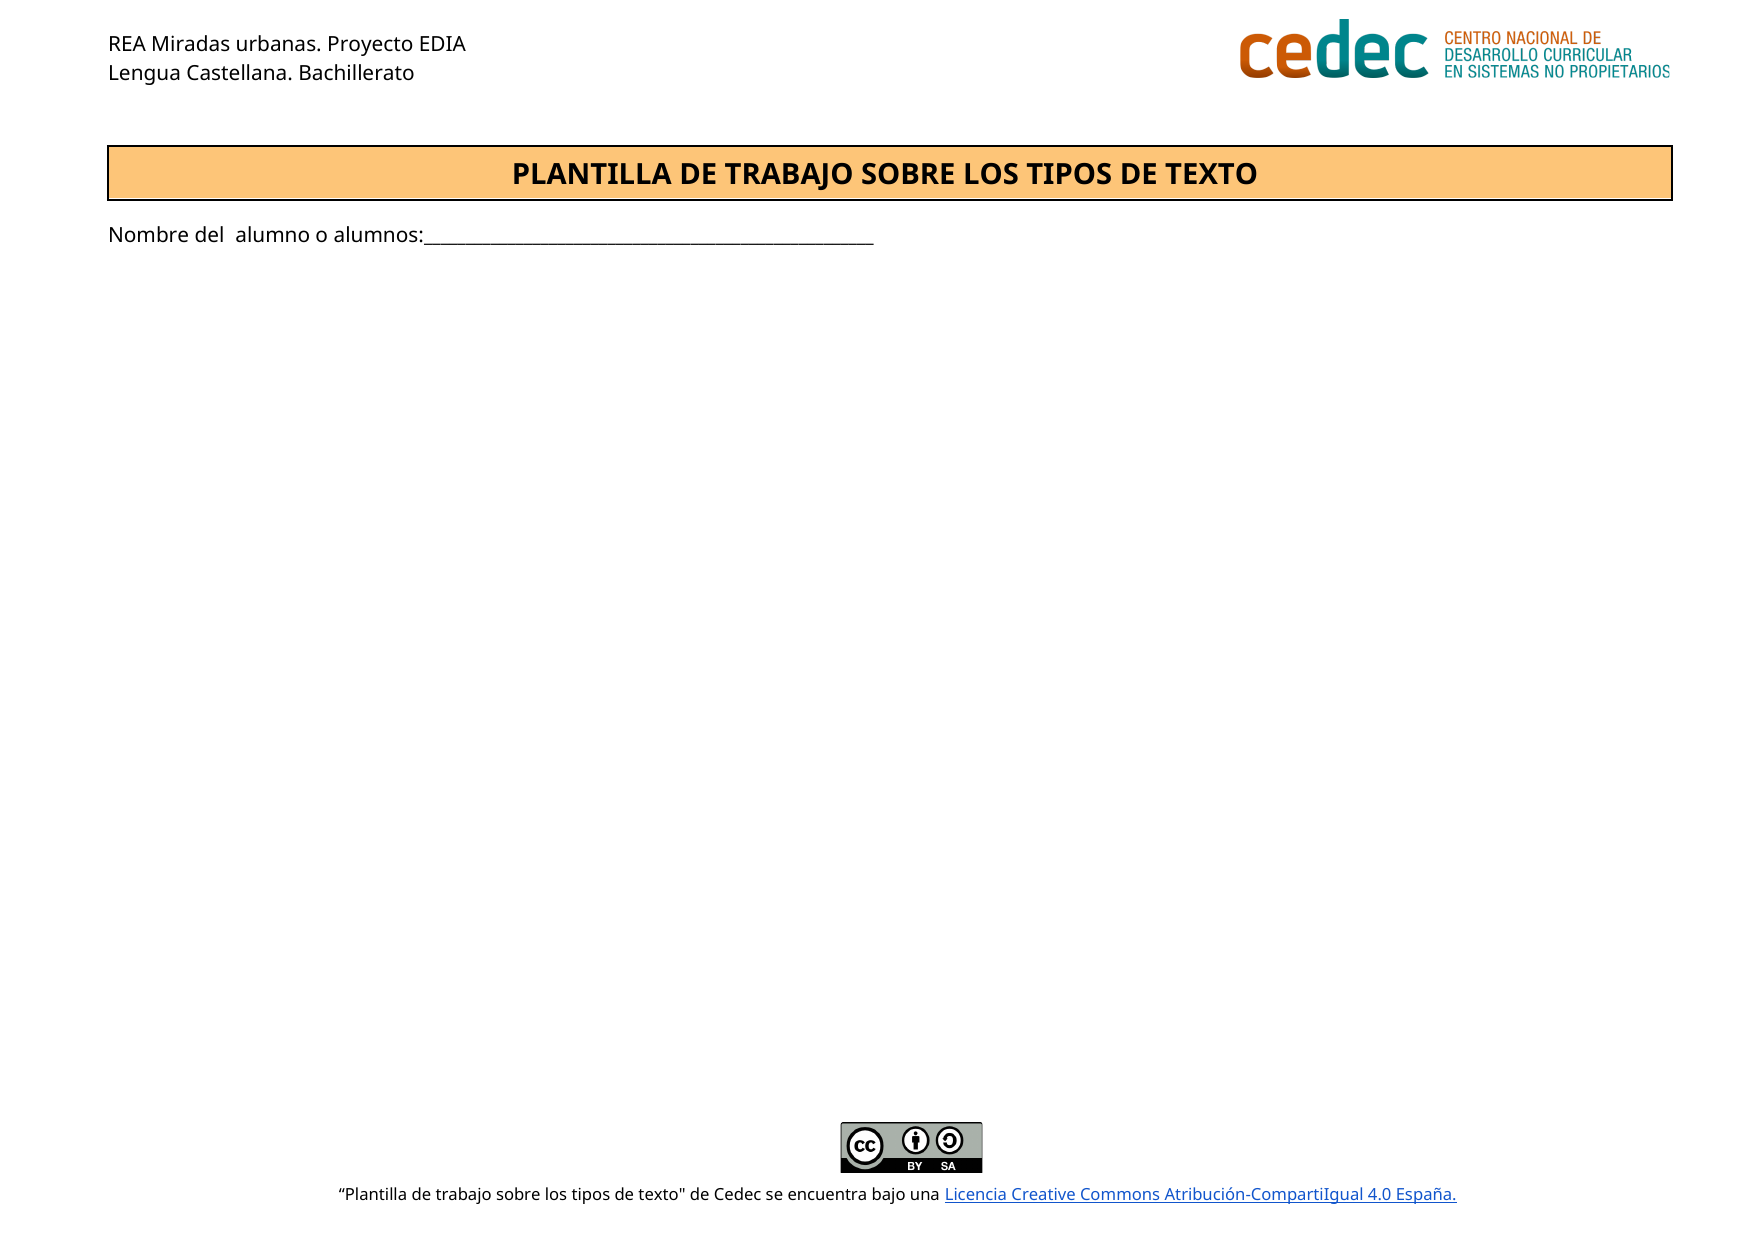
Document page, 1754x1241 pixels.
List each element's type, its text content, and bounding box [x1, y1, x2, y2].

text Nombre del alumno o alumnos:______________________________________________________ [108, 201, 1688, 249]
picture [1240, 19, 1670, 78]
table_header PLANTILLA DE TRABAJO SOBRE LOS TIPOS DE TEXTO [109, 147, 1671, 198]
picture [840, 1122, 983, 1173]
